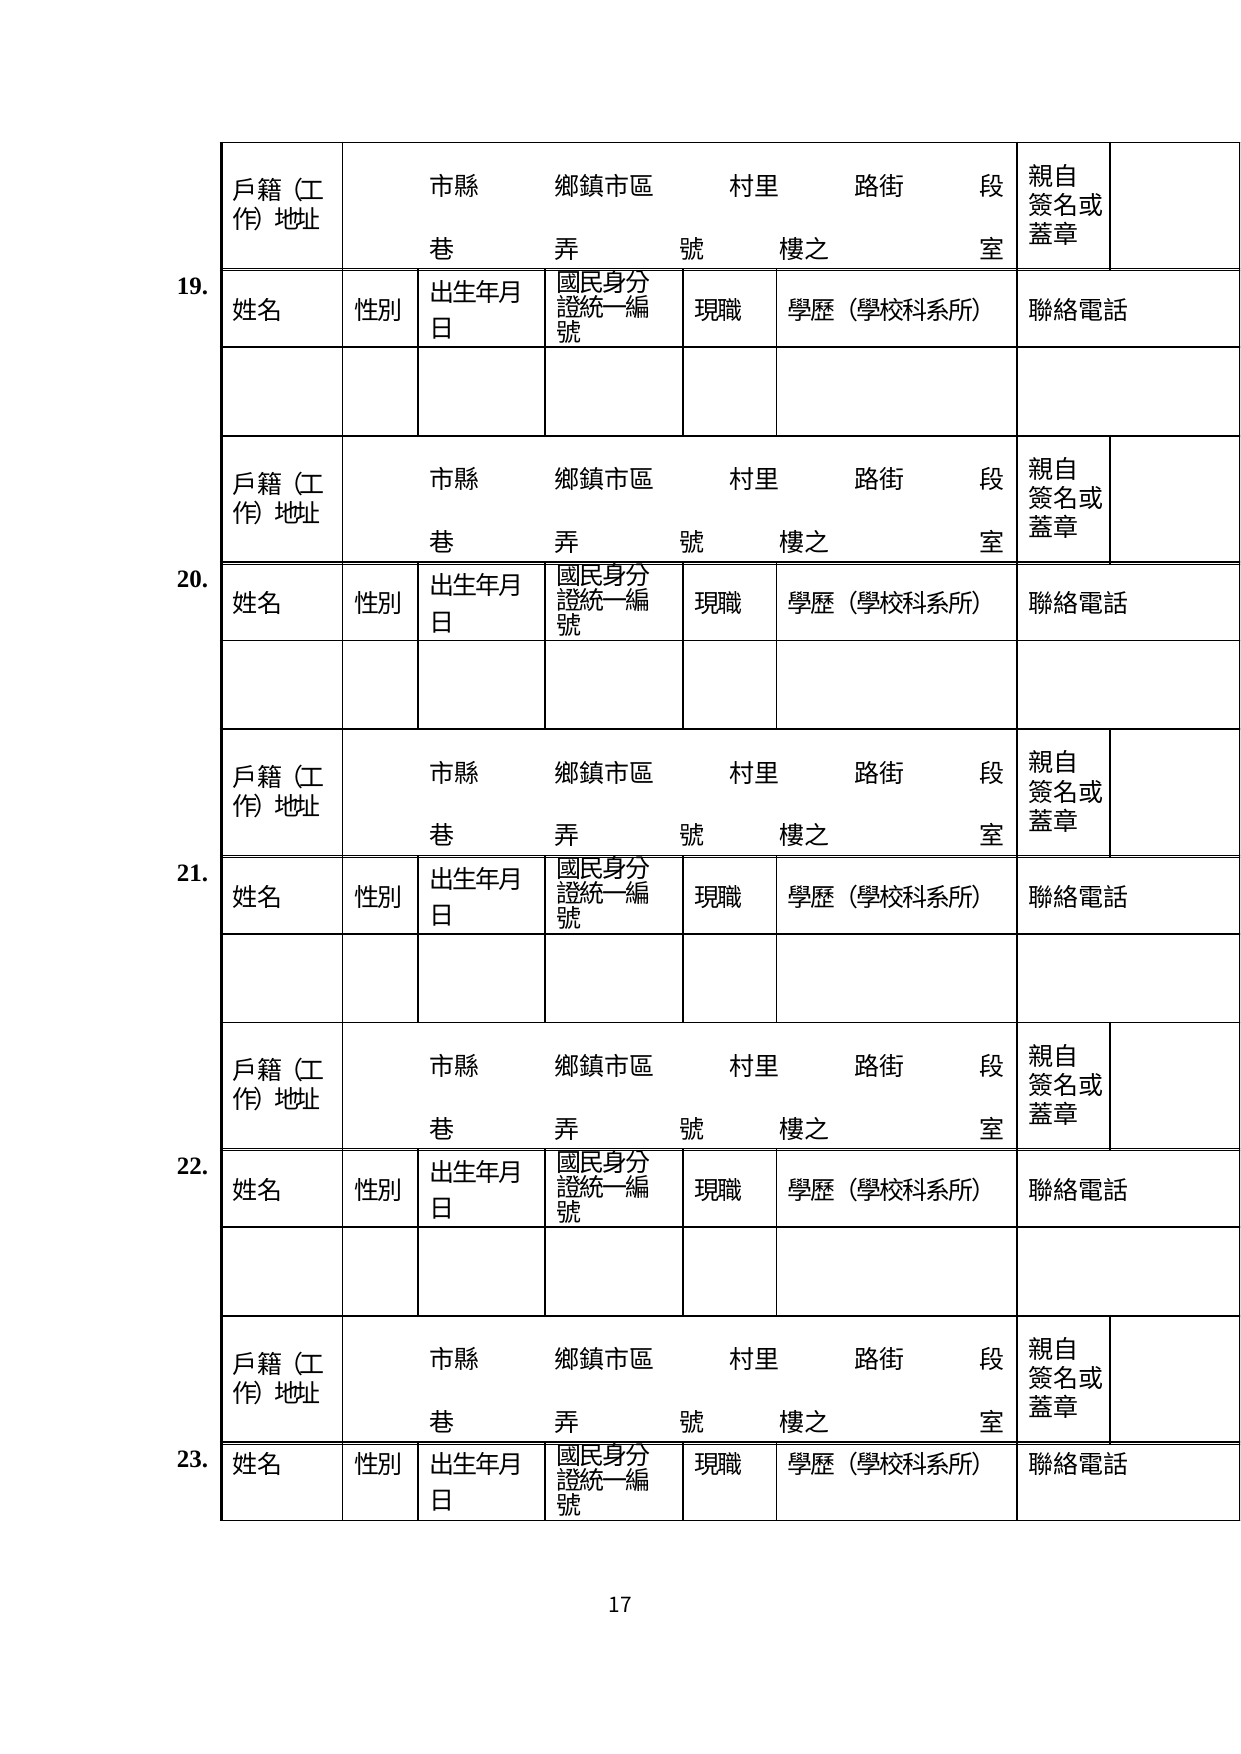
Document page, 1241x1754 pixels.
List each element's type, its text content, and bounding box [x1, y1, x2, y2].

table_cell 性別 [343, 1151, 417, 1226]
table_cell 現職 [684, 1151, 776, 1226]
table_cell [419, 641, 544, 728]
table_header [165, 142, 220, 268]
table_cell 戶籍（工作）地址 [223, 143, 342, 268]
table_cell 23. [165, 1441, 220, 1519]
table_cell [223, 641, 342, 728]
table_cell [684, 935, 776, 1022]
table_cell [1111, 1317, 1239, 1441]
table_cell [546, 348, 682, 435]
table_cell [777, 348, 1016, 435]
table_cell 市縣 鄉鎮市區 村里 路街 段 巷 弄 號 樓之 室 [343, 1317, 1016, 1441]
table_cell 親自 簽名或蓋章 [1018, 730, 1109, 855]
table_cell [546, 1228, 682, 1315]
table_cell 市縣 鄉鎮市區 村里 路街 段 巷 弄 號 樓之 室 [343, 730, 1016, 855]
table_cell 姓名 [223, 1151, 342, 1226]
table_cell [343, 935, 417, 1022]
table_cell [1111, 730, 1239, 855]
table_cell 戶籍（工作）地址 [223, 1317, 342, 1441]
table_cell 戶籍（工作）地址 [223, 730, 342, 855]
table_cell [419, 935, 544, 1022]
table_cell [546, 935, 682, 1022]
table_cell 聯絡電話 [1018, 1445, 1239, 1519]
table_cell [1018, 348, 1239, 435]
table_cell 姓名 [223, 1445, 342, 1519]
table_cell 出生年月日 [419, 271, 544, 346]
table_cell 聯絡電話 [1018, 858, 1239, 933]
table_cell 20. [165, 561, 220, 855]
table_cell [343, 1228, 417, 1315]
table_cell 22. [165, 1148, 220, 1441]
table_cell 出生年月日 [419, 1445, 544, 1519]
table_cell [684, 348, 776, 435]
table_cell [546, 641, 682, 728]
table_cell 學歷（學校科系所） [777, 858, 1016, 933]
table_cell 性別 [343, 1445, 417, 1519]
table_cell 姓名 [223, 271, 342, 346]
table_cell [1111, 1023, 1239, 1148]
table_cell [223, 348, 342, 435]
table_cell 親自 簽名或蓋章 [1018, 1023, 1109, 1148]
table_cell 國民身分證統一編號 [546, 1151, 682, 1226]
table_cell 現職 [684, 271, 776, 346]
table_cell 學歷（學校科系所） [777, 1151, 1016, 1226]
table_cell 出生年月日 [419, 1151, 544, 1226]
table_cell 姓名 [223, 565, 342, 639]
table_cell [419, 348, 544, 435]
table_cell 現職 [684, 565, 776, 639]
table_cell [1111, 437, 1239, 561]
table_cell 現職 [684, 858, 776, 933]
table_cell 親自 簽名或蓋章 [1018, 1317, 1109, 1441]
table_cell 聯絡電話 [1018, 1151, 1239, 1226]
table_cell 出生年月日 [419, 858, 544, 933]
table_cell 國民身分證統一編號 [546, 565, 682, 639]
table_cell 國民身分證統一編號 [546, 271, 682, 346]
table_cell [419, 1228, 544, 1315]
table_cell [684, 641, 776, 728]
table_cell 市縣 鄉鎮市區 村里 路街 段 巷 弄 號 樓之 室 [343, 437, 1016, 561]
table_cell [777, 641, 1016, 728]
table_cell 學歷（學校科系所） [777, 271, 1016, 346]
table_cell [343, 641, 417, 728]
table_cell [223, 935, 342, 1022]
table_cell [684, 1228, 776, 1315]
table_cell 學歷（學校科系所） [777, 1445, 1016, 1519]
table_cell [1018, 641, 1239, 728]
table_cell 聯絡電話 [1018, 271, 1239, 346]
table_cell 現職 [684, 1445, 776, 1519]
table_cell 戶籍（工作）地址 [223, 1023, 342, 1148]
table_cell 戶籍（工作）地址 [223, 437, 342, 561]
table_cell 出生年月日 [419, 565, 544, 639]
table_cell 19. [165, 268, 220, 561]
table_cell 市縣 鄉鎮市區 村里 路街 段 巷 弄 號 樓之 室 [343, 143, 1016, 268]
table_cell 聯絡電話 [1018, 565, 1239, 639]
table_cell [777, 935, 1016, 1022]
table_cell 21. [165, 855, 220, 1148]
table_cell 性別 [343, 271, 417, 346]
table_cell [1018, 1228, 1239, 1315]
table_cell 國民身分證統一編號 [546, 1445, 682, 1519]
table_cell [343, 348, 417, 435]
table_cell 學歷（學校科系所） [777, 565, 1016, 639]
table_cell 性別 [343, 858, 417, 933]
table_cell [777, 1228, 1016, 1315]
table_cell [223, 1228, 342, 1315]
table_cell 親自 簽名或蓋章 [1018, 143, 1109, 268]
table_cell 市縣 鄉鎮市區 村里 路街 段 巷 弄 號 樓之 室 [343, 1023, 1016, 1148]
table_cell [1018, 935, 1239, 1022]
table_cell 親自 簽名或蓋章 [1018, 437, 1109, 561]
table_cell 國民身分證統一編號 [546, 858, 682, 933]
table_cell 性別 [343, 565, 417, 639]
table_cell 姓名 [223, 858, 342, 933]
table_cell [1111, 143, 1239, 268]
